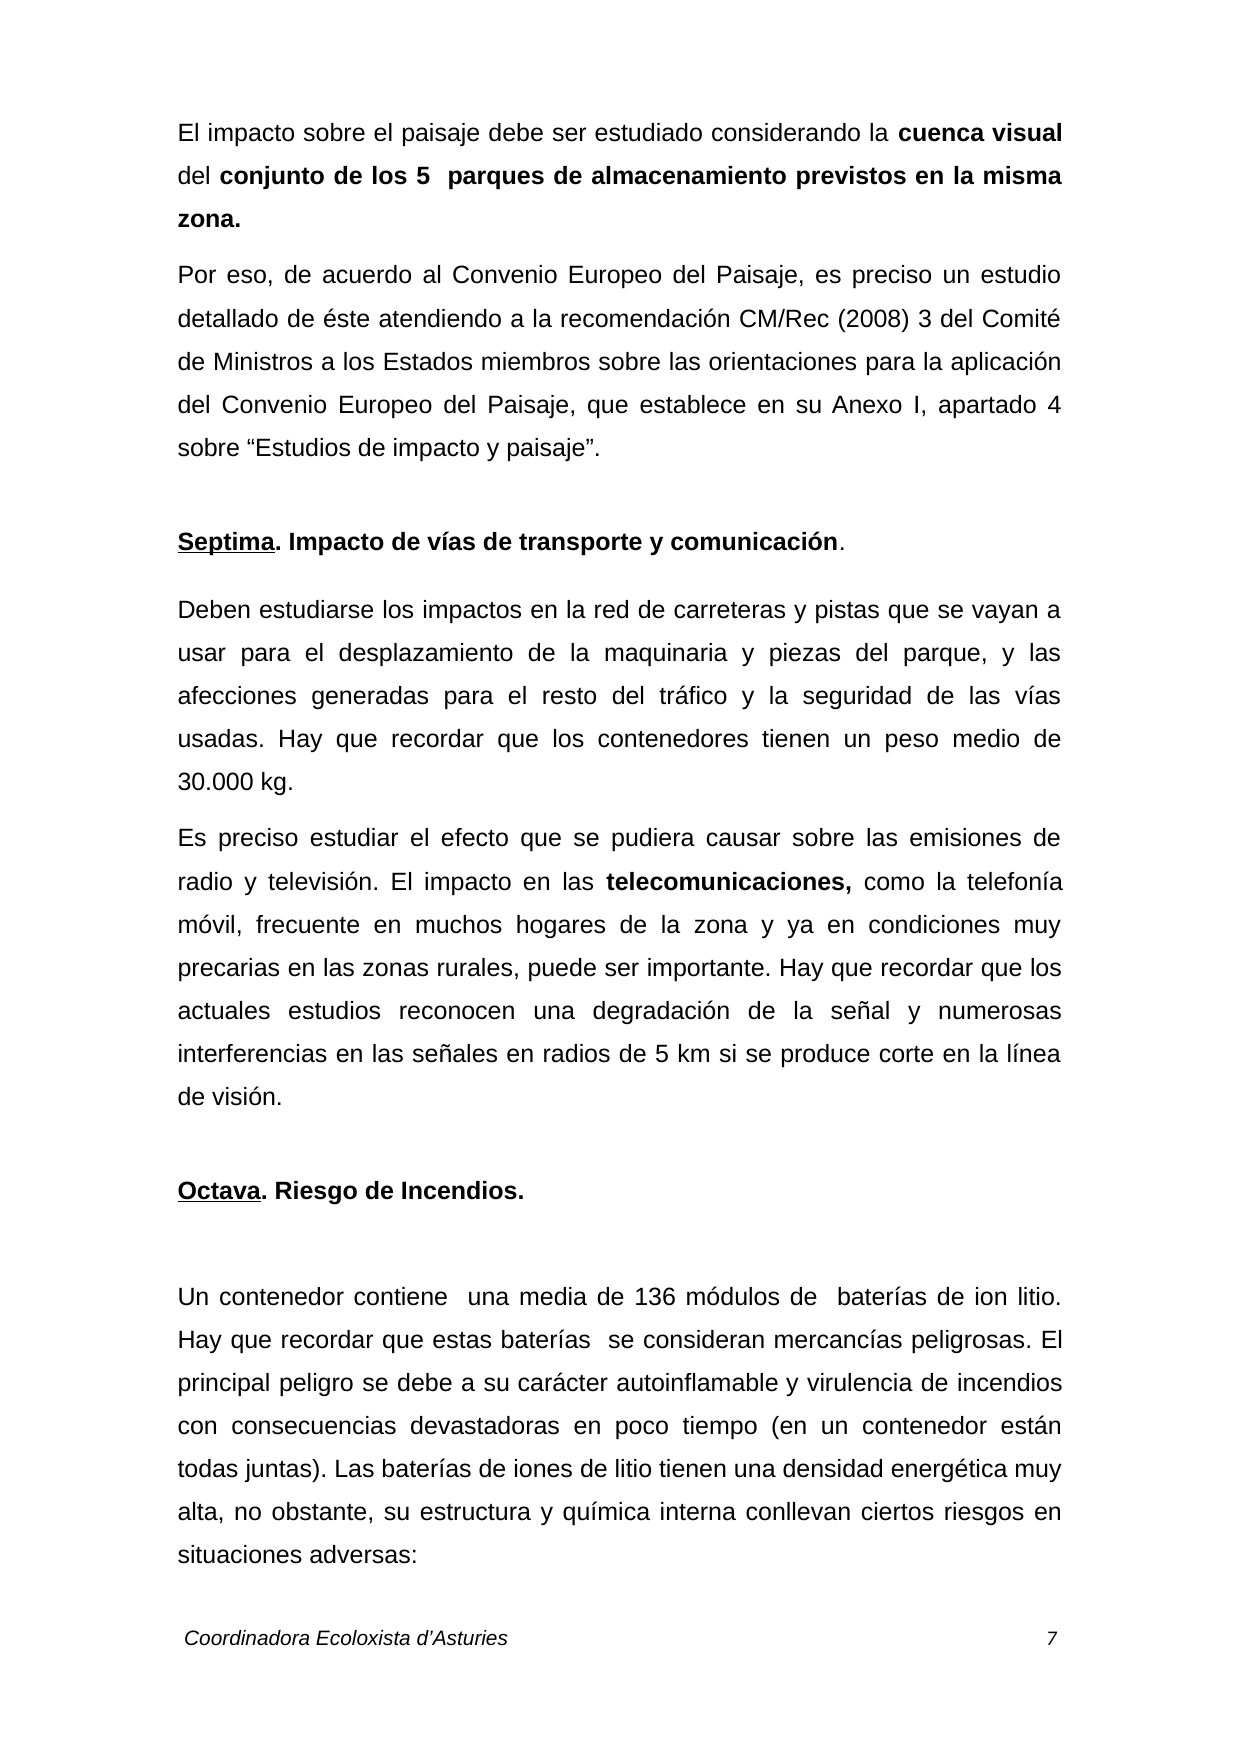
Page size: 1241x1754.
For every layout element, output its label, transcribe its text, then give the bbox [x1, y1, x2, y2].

text Septima. Impacto de vías de transporte y comunicación. [177, 527, 1063, 555]
text Un contenedor contiene una media de 136 módulos de baterías de ion litio. Hay que recordar que estas baterías se consideran mercancías peligrosas. El principal peligro se debe a su carácter autoinflamable y virulencia de incendios con consecuencias devastadoras en poco tiempo (en un contenedor están todas juntas). Las baterías de iones de litio tienen una densidad energética muy alta, no obstante, su estructura y química interna conllevan ciertos riesgos en situaciones adversas: [177, 1281, 1063, 1569]
text Deben estudiarse los impactos en la red de carreteras y pistas que se vayan a usar para el desplazamiento de la maquinaria y piezas del parque, y las afecciones generadas para el resto del tráfico y la seguridad de las vías usadas. Hay que recordar que los contenedores tienen un peso medio de 30.000 kg. [177, 595, 1063, 796]
text Por eso, de acuerdo al Convenio Europeo del Paisaje, es preciso un estudio detallado de éste atendiendo a la recomendación CM/Rec (2008) 3 del Comité de Ministros a los Estados miembros sobre las orientaciones para la aplicación del Convenio Europeo del Paisaje, que establece en su Anexo I, apartado 4 sobre “Estudios de impacto y paisaje”. [177, 261, 1063, 462]
text El impacto sobre el paisaje debe ser estudiado considerando la cuenca visual del conjunto de los 5 parques de almacenamiento previstos en la misma zona. [177, 118, 1063, 233]
text Es preciso estudiar el efecto que se pudiera causar sobre las emisiones de radio y televisión. El impacto en las telecomunicaciones, como la telefonía móvil, frecuente en muchos hogares de la zona y ya en condiciones muy precarias en las zonas rurales, puede ser importante. Hay que recordar que los actuales estudios reconocen una degradación de la señal y numerosas interferencias en las señales en radios de 5 km si se produce corte en la línea de visión. [177, 823, 1063, 1111]
text Octava. Riesgo de Incendios. [177, 1176, 1063, 1204]
